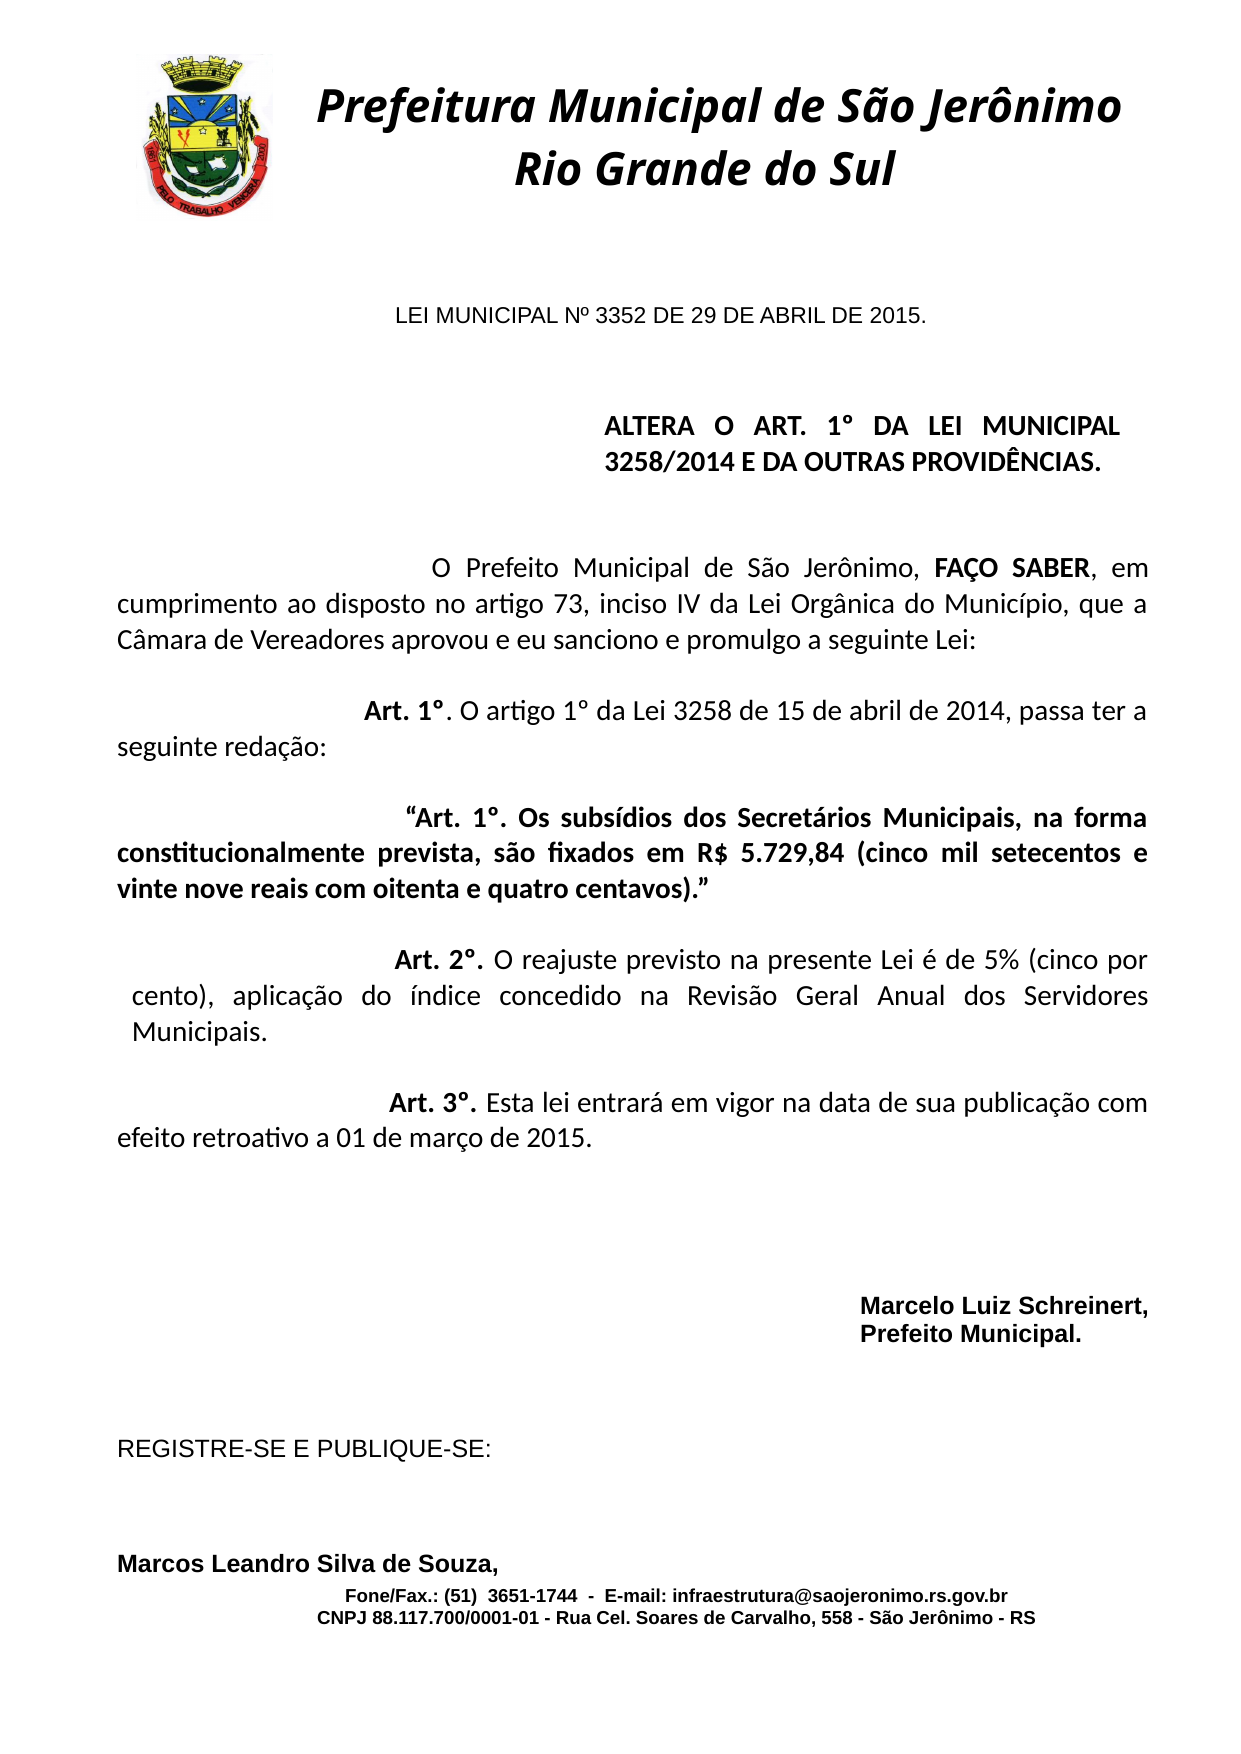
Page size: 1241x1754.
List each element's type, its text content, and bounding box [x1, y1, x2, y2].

text Marcos Leandro Silva de Souza, [117, 1549, 1149, 1578]
text Prefeito Municipal. [117, 1319, 1149, 1348]
text ALTERA O ART. 1º DA LEI MUNICIPAL 3258/2014 E DA OUTRAS PROVIDÊNCIAS. [604, 407, 1121, 478]
text Art. 2º. O reajuste previsto na presente Lei é de 5% (cinco por cento), aplicação do índice concedido na Revisão Geral Anual dos Servidores Municipais. [132, 941, 1149, 1048]
text LEI MUNICIPAL Nº 3352 DE 29 DE ABRIL DE 2015. [117, 302, 1149, 328]
text Art. 3º. Esta lei entrará em vigor na data de sua publicação com efeito retroativo a 01 de março de 2015. [117, 1084, 1149, 1155]
text REGISTRE-SE E PUBLIQUE-SE: [117, 1434, 1149, 1463]
text O Prefeito Municipal de São Jerônimo, FAÇO SABER, em cumprimento ao disposto no artigo 73, inciso IV da Lei Orgânica do Município, que a Câmara de Vereadores aprovou e eu sanciono e promulgo a seguinte Lei: [117, 549, 1149, 656]
text Art. 1º. O artigo 1º da Lei 3258 de 15 de abril de 2014, passa ter a seguinte redação: [117, 692, 1149, 763]
text Marcelo Luiz Schreinert, [117, 1291, 1149, 1319]
text “Art. 1º. Os subsídios dos Secretários Municipais, na forma constitucionalmente prevista, são fixados em R$ 5.729,84 (cinco mil setecentos e vinte nove reais com oitenta e quatro centavos).” [117, 799, 1149, 906]
